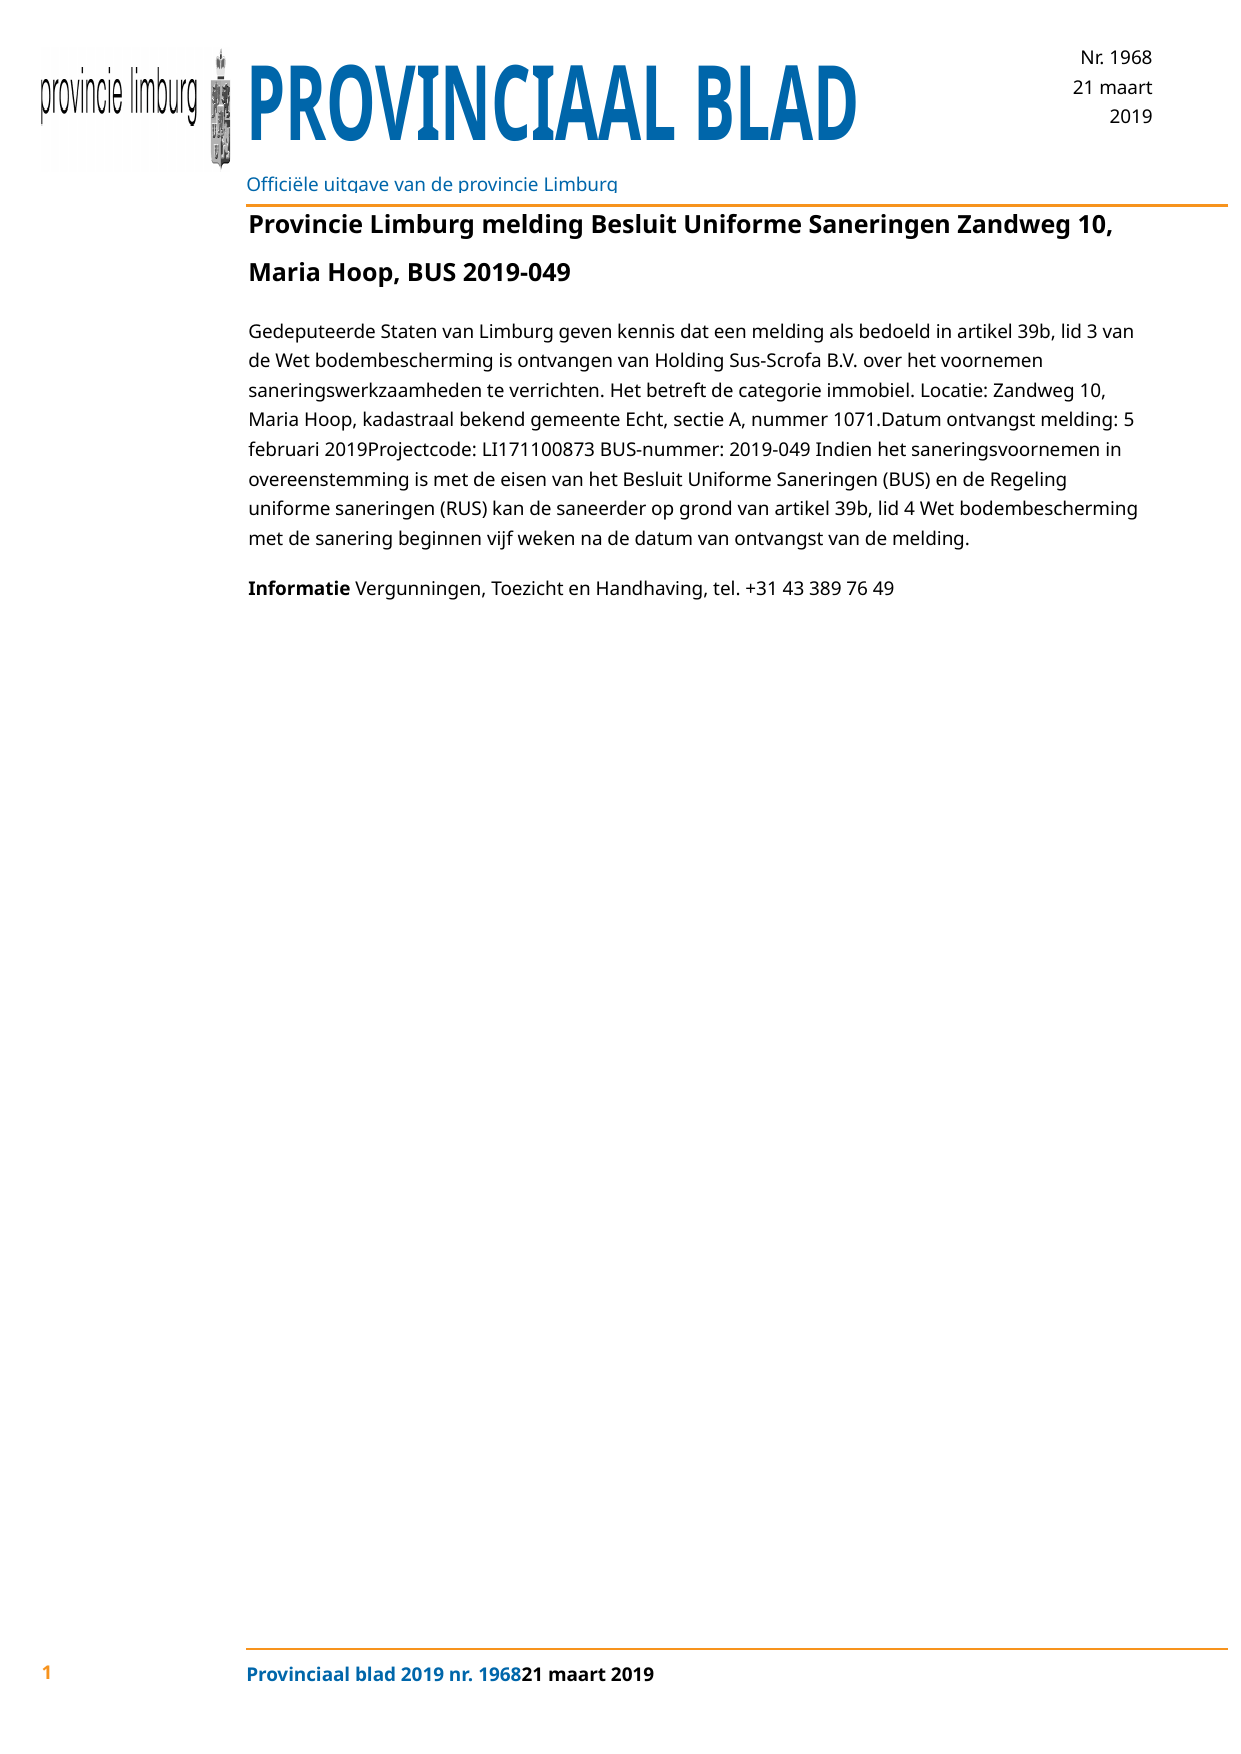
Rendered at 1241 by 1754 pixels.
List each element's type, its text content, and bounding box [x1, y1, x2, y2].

text Provincie Limburg melding Besluit Uniforme Saneringen Zandweg 10, Maria Hoop, BUS 2019-049 [248, 207, 1152, 288]
picture [41, 47, 231, 172]
text Gedeputeerde Staten van Limburg geven kennis dat een melding als bedoeld in artikel 39b, lid 3 van de Wet bodembescherming is ontvangen van Holding Sus-Scrofa B.V. over het voornemen saneringswerkzaamheden te verrichten. Het betreft de categorie immobiel. Locatie: Zandweg 10, Maria Hoop, kadastraal bekend gemeente Echt, sectie A, nummer 1071.Datum ontvangst melding: 5 februari 2019Projectcode: LI171100873 BUS-nummer: 2019-049 Indien het saneringsvoornemen in overeenstemming is met de eisen van het Besluit Uniforme Saneringen (BUS) en de Regeling uniforme saneringen (RUS) kan de saneerder op grond van artikel 39b, lid 4 Wet bodembescherming met de sanering beginnen vijf weken na de datum van ontvangst van de melding. [248, 318, 1152, 551]
text Informatie Vergunningen, Toezicht en Handhaving, tel. +31 43 389 76 49 [248, 575, 1152, 601]
